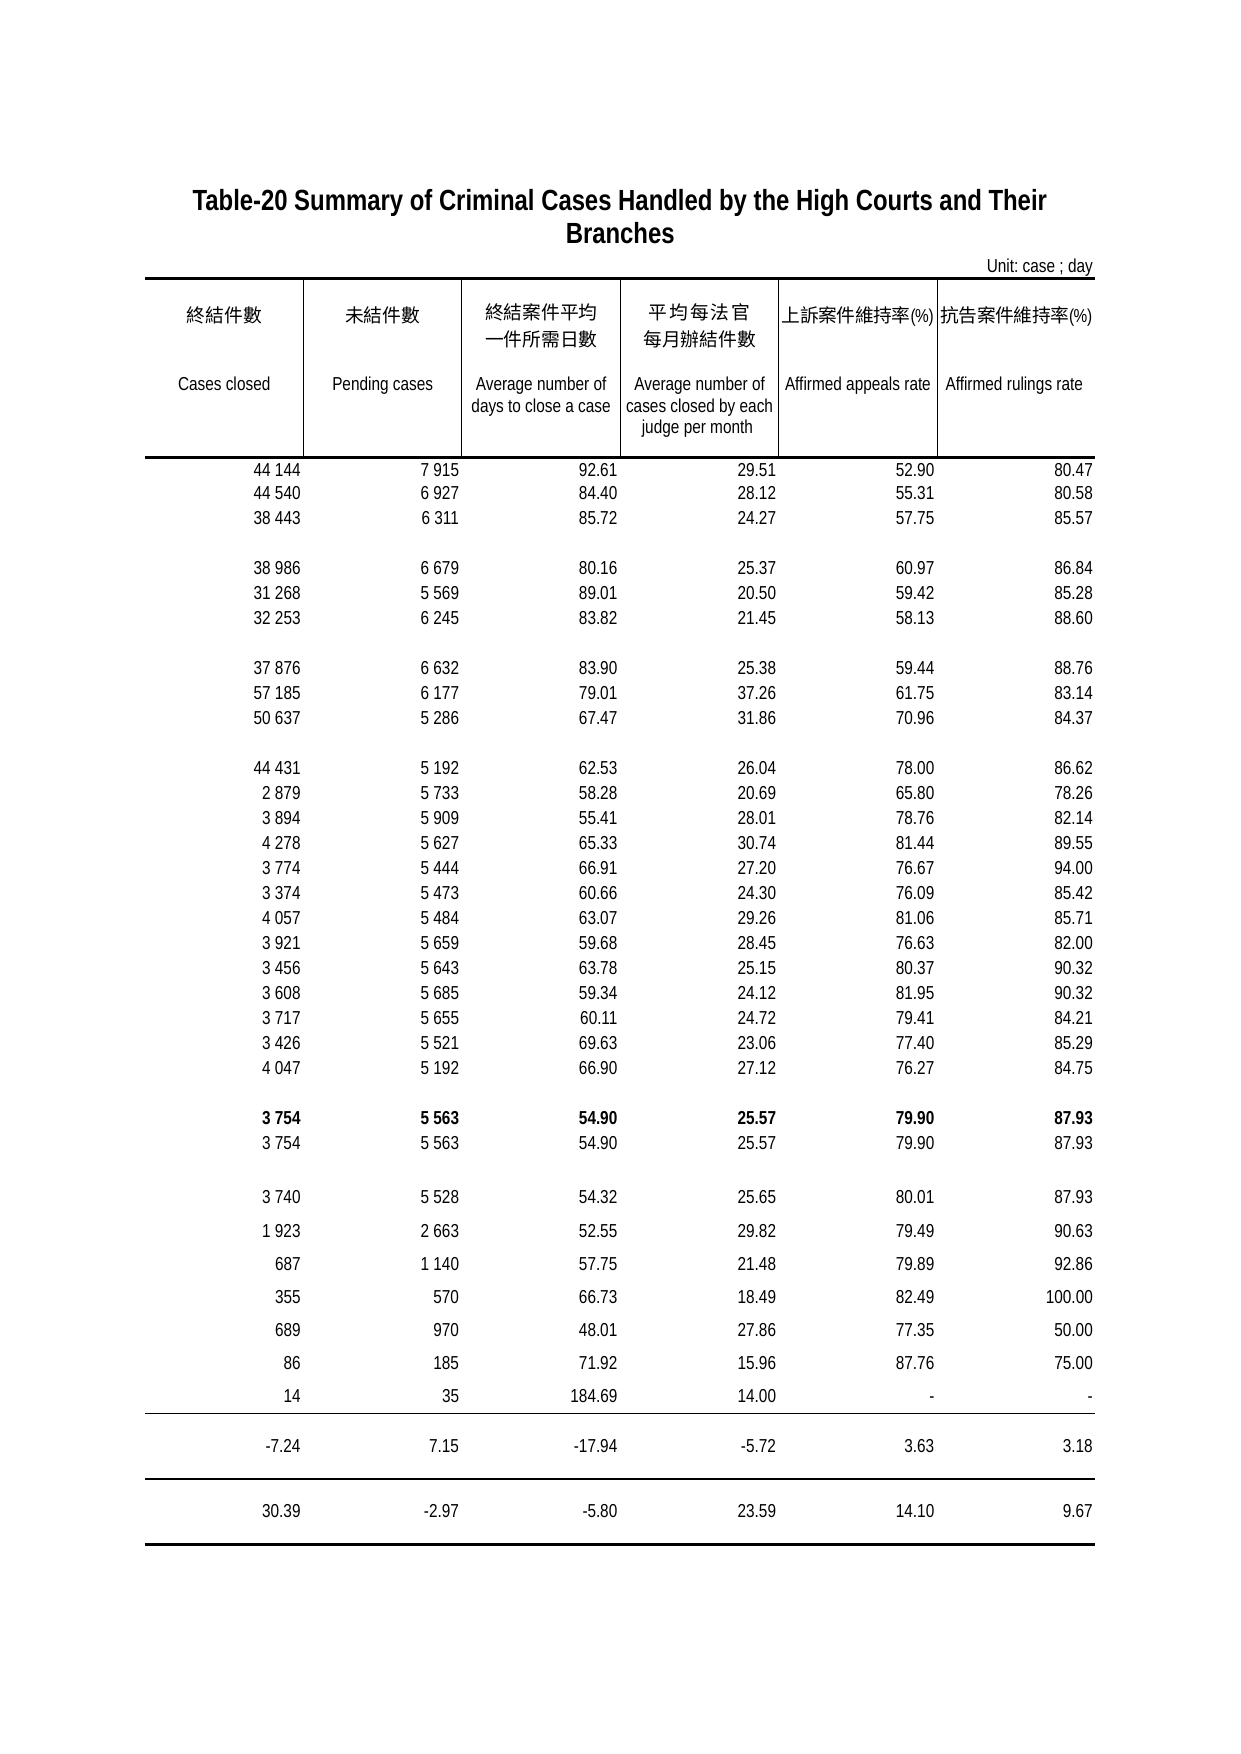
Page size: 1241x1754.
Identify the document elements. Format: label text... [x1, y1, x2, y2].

table_cell 570 [303, 1280, 462, 1313]
table_cell 57.75 [462, 1247, 620, 1280]
table_cell 85.72 [462, 506, 620, 531]
table_cell 5 473 [303, 881, 462, 906]
table_cell 90.63 [937, 1214, 1095, 1247]
table_cell 85.71 [937, 906, 1095, 931]
table_cell 2 663 [303, 1214, 462, 1247]
table_cell 79.90 [779, 1131, 937, 1156]
table_cell [620, 531, 778, 556]
table_cell 54.90 [462, 1131, 620, 1156]
table_cell 59.68 [462, 931, 620, 956]
table_cell 24.12 [620, 981, 778, 1006]
table_cell 20.69 [620, 781, 778, 806]
table_cell 6 927 [303, 481, 462, 506]
table_cell 44 431 [145, 756, 303, 781]
table_cell 84.37 [937, 706, 1095, 731]
table_cell 9.67 [937, 1480, 1095, 1542]
table_cell 5 733 [303, 781, 462, 806]
table_cell 38 443 [145, 506, 303, 531]
table_cell 24.30 [620, 881, 778, 906]
table_cell [779, 1156, 937, 1181]
table_cell [462, 631, 620, 656]
table_cell [303, 1156, 462, 1181]
table_cell 62.53 [462, 756, 620, 781]
table_cell 52.55 [462, 1214, 620, 1247]
table_cell 44 540 [145, 481, 303, 506]
table_cell 5 528 [303, 1181, 462, 1214]
table_cell [779, 631, 937, 656]
text Unit: case ; day [148, 255, 1092, 277]
table_cell 81.44 [779, 831, 937, 856]
table_cell 3 754 [145, 1131, 303, 1156]
table_cell 24.27 [620, 506, 778, 531]
table_cell [937, 1156, 1095, 1181]
table_cell 54.32 [462, 1181, 620, 1214]
table_cell 76.67 [779, 856, 937, 881]
table_cell [620, 731, 778, 756]
table_cell 69.63 [462, 1031, 620, 1056]
table_cell 14 [145, 1379, 303, 1412]
table_cell 5 286 [303, 706, 462, 731]
table_cell 3 754 [145, 1106, 303, 1131]
table_cell 25.65 [620, 1181, 778, 1214]
table_cell [779, 531, 937, 556]
table_cell 28.45 [620, 931, 778, 956]
table_cell 66.90 [462, 1056, 620, 1081]
table_cell 27.20 [620, 856, 778, 881]
table_cell 5 655 [303, 1006, 462, 1031]
table_cell 63.07 [462, 906, 620, 931]
table_cell 79.90 [779, 1106, 937, 1131]
table_cell [303, 531, 462, 556]
table_cell 25.57 [620, 1131, 778, 1156]
table_cell 23.59 [620, 1480, 778, 1542]
table_cell 355 [145, 1280, 303, 1313]
table_cell 85.29 [937, 1031, 1095, 1056]
table_cell 52.90 [779, 459, 937, 481]
table_cell 60.66 [462, 881, 620, 906]
table_cell Average number of cases closed by each judge per month [621, 373, 778, 456]
table_cell 3 426 [145, 1031, 303, 1056]
table_cell 3 717 [145, 1006, 303, 1031]
table_cell 21.48 [620, 1247, 778, 1280]
table_cell 78.00 [779, 756, 937, 781]
table_header 抗告案件維持率(%) [938, 280, 1095, 371]
table_cell [145, 1156, 303, 1181]
table_cell 80.16 [462, 556, 620, 581]
table_cell [462, 731, 620, 756]
table_cell 20.50 [620, 581, 778, 606]
table_cell 80.47 [937, 459, 1095, 481]
table_cell 60.11 [462, 1006, 620, 1031]
table_cell 55.31 [779, 481, 937, 506]
table_cell 5 909 [303, 806, 462, 831]
table_cell 67.47 [462, 706, 620, 731]
table_cell 184.69 [462, 1379, 620, 1412]
table_cell Affirmed appeals rate [779, 373, 937, 456]
table_cell Pending cases [304, 373, 461, 456]
table_cell 79.89 [779, 1247, 937, 1280]
table_cell 31.86 [620, 706, 778, 731]
table_cell [145, 631, 303, 656]
table_header 上訴案件維持率(%) [779, 280, 937, 371]
table_cell 4 057 [145, 906, 303, 931]
table_cell 5 569 [303, 581, 462, 606]
table_cell 5 192 [303, 1056, 462, 1081]
table_cell 89.01 [462, 581, 620, 606]
table_cell 59.34 [462, 981, 620, 1006]
table_cell 65.80 [779, 781, 937, 806]
table_cell 6 245 [303, 606, 462, 631]
table_cell 90.32 [937, 956, 1095, 981]
table_cell 25.15 [620, 956, 778, 981]
table_cell 4 278 [145, 831, 303, 856]
table_cell 80.37 [779, 956, 937, 981]
table_cell [145, 531, 303, 556]
table_cell 100.00 [937, 1280, 1095, 1313]
table_cell 37.26 [620, 681, 778, 706]
table_cell 63.78 [462, 956, 620, 981]
table_cell 80.01 [779, 1181, 937, 1214]
table_cell 87.76 [779, 1346, 937, 1379]
table_cell 79.01 [462, 681, 620, 706]
table_cell 3 894 [145, 806, 303, 831]
table_cell [303, 1081, 462, 1106]
table_cell 84.75 [937, 1056, 1095, 1081]
table_cell 970 [303, 1313, 462, 1346]
table_cell 57 185 [145, 681, 303, 706]
table_cell 76.63 [779, 931, 937, 956]
table_cell [937, 1081, 1095, 1106]
table_cell [145, 1081, 303, 1106]
table_cell 92.61 [462, 459, 620, 481]
table_cell 83.90 [462, 656, 620, 681]
table_cell 61.75 [779, 681, 937, 706]
table_cell 59.44 [779, 656, 937, 681]
table_cell 5 444 [303, 856, 462, 881]
table_cell 81.06 [779, 906, 937, 931]
table_cell 76.09 [779, 881, 937, 906]
table_header 未結件數 [304, 280, 461, 371]
table_cell 6 679 [303, 556, 462, 581]
table_cell [779, 731, 937, 756]
table_cell 14.00 [620, 1379, 778, 1412]
table_cell 70.96 [779, 706, 937, 731]
table_cell 3 608 [145, 981, 303, 1006]
table_cell -5.72 [620, 1414, 778, 1477]
table_cell 85.57 [937, 506, 1095, 531]
table_cell 5 563 [303, 1106, 462, 1131]
table_cell [620, 631, 778, 656]
table_cell 66.91 [462, 856, 620, 881]
table_cell 18.49 [620, 1280, 778, 1313]
table_cell 82.49 [779, 1280, 937, 1313]
table_cell 185 [303, 1346, 462, 1379]
table_cell 89.55 [937, 831, 1095, 856]
table_cell 30.39 [145, 1480, 303, 1542]
table_cell [937, 631, 1095, 656]
table_cell 6 177 [303, 681, 462, 706]
table_cell 84.21 [937, 1006, 1095, 1031]
table_cell 82.14 [937, 806, 1095, 831]
table_cell 37 876 [145, 656, 303, 681]
table_cell 88.76 [937, 656, 1095, 681]
table_cell 32 253 [145, 606, 303, 631]
table_cell 75.00 [937, 1346, 1095, 1379]
table_cell Average number of days to close a case [462, 373, 620, 456]
table_cell 85.28 [937, 581, 1095, 606]
table_cell 14.10 [779, 1480, 937, 1542]
table_cell 3.18 [937, 1414, 1095, 1477]
table_cell 58.13 [779, 606, 937, 631]
table_cell [462, 1081, 620, 1106]
table_cell 5 643 [303, 956, 462, 981]
table_cell 92.86 [937, 1247, 1095, 1280]
table_cell [779, 1081, 937, 1106]
table_cell 84.40 [462, 481, 620, 506]
table_cell 44 144 [145, 459, 303, 481]
table_cell 687 [145, 1247, 303, 1280]
table_cell 28.12 [620, 481, 778, 506]
table_cell 77.35 [779, 1313, 937, 1346]
table_cell 29.26 [620, 906, 778, 931]
table_cell 5 192 [303, 756, 462, 781]
table_cell 1 140 [303, 1247, 462, 1280]
table_cell [303, 731, 462, 756]
table_cell 83.14 [937, 681, 1095, 706]
table_cell 30.74 [620, 831, 778, 856]
table_cell 5 659 [303, 931, 462, 956]
table_cell 689 [145, 1313, 303, 1346]
table_cell 79.49 [779, 1214, 937, 1247]
table_cell 24.72 [620, 1006, 778, 1031]
table_cell 5 521 [303, 1031, 462, 1056]
table_cell 55.41 [462, 806, 620, 831]
table_cell -2.97 [303, 1480, 462, 1542]
table_cell 94.00 [937, 856, 1095, 881]
table_cell 81.95 [779, 981, 937, 1006]
table_cell [620, 1156, 778, 1181]
table_cell 3.63 [779, 1414, 937, 1477]
table_cell 3 456 [145, 956, 303, 981]
table_cell 50 637 [145, 706, 303, 731]
table_cell 85.42 [937, 881, 1095, 906]
table_cell 66.73 [462, 1280, 620, 1313]
table_cell 3 774 [145, 856, 303, 881]
table_cell 27.12 [620, 1056, 778, 1081]
table_cell 3 921 [145, 931, 303, 956]
table_header 終結案件平均 一件所需日數 [462, 280, 620, 371]
table_cell 76.27 [779, 1056, 937, 1081]
table_cell 31 268 [145, 581, 303, 606]
table_cell 71.92 [462, 1346, 620, 1379]
table_cell Cases closed [145, 373, 303, 456]
table_cell 58.28 [462, 781, 620, 806]
table_cell 65.33 [462, 831, 620, 856]
table_cell 3 374 [145, 881, 303, 906]
table_cell 38 986 [145, 556, 303, 581]
table_cell 3 740 [145, 1181, 303, 1214]
table_cell 87.93 [937, 1131, 1095, 1156]
table_cell 86.84 [937, 556, 1095, 581]
table_cell 1 923 [145, 1214, 303, 1247]
table_cell [303, 631, 462, 656]
table_cell 7 915 [303, 459, 462, 481]
table_cell 86.62 [937, 756, 1095, 781]
table_cell 25.57 [620, 1106, 778, 1131]
table_cell 5 685 [303, 981, 462, 1006]
table_cell 79.41 [779, 1006, 937, 1031]
table_cell 29.51 [620, 459, 778, 481]
table_cell 90.32 [937, 981, 1095, 1006]
table_cell 87.93 [937, 1106, 1095, 1131]
table_cell Affirmed rulings rate [938, 373, 1095, 456]
table_cell 29.82 [620, 1214, 778, 1247]
table_cell 57.75 [779, 506, 937, 531]
table_cell 28.01 [620, 806, 778, 831]
table_header 平均每法官 每月辦結件數 [621, 280, 778, 371]
table_cell 80.58 [937, 481, 1095, 506]
table_cell 7.15 [303, 1414, 462, 1477]
table_cell 6 632 [303, 656, 462, 681]
table_cell [462, 1156, 620, 1181]
table_cell - [937, 1379, 1095, 1412]
table_cell [462, 531, 620, 556]
table_cell 48.01 [462, 1313, 620, 1346]
table_cell 6 311 [303, 506, 462, 531]
table_cell 54.90 [462, 1106, 620, 1131]
table_cell 21.45 [620, 606, 778, 631]
table_cell 59.42 [779, 581, 937, 606]
table_cell [937, 531, 1095, 556]
table_cell 86 [145, 1346, 303, 1379]
table_cell 77.40 [779, 1031, 937, 1056]
table_cell [937, 731, 1095, 756]
table_cell 78.76 [779, 806, 937, 831]
table_cell 82.00 [937, 931, 1095, 956]
table_cell -5.80 [462, 1480, 620, 1542]
table_cell 88.60 [937, 606, 1095, 631]
table_cell 23.06 [620, 1031, 778, 1056]
table_cell 25.38 [620, 656, 778, 681]
table_cell 15.96 [620, 1346, 778, 1379]
table_cell 25.37 [620, 556, 778, 581]
table_cell 5 563 [303, 1131, 462, 1156]
table_cell 35 [303, 1379, 462, 1412]
table_cell 87.93 [937, 1181, 1095, 1214]
table_cell [145, 731, 303, 756]
table_cell 50.00 [937, 1313, 1095, 1346]
table_cell [620, 1081, 778, 1106]
table_cell 5 627 [303, 831, 462, 856]
table_cell 78.26 [937, 781, 1095, 806]
table_cell - [779, 1379, 937, 1412]
table_cell 60.97 [779, 556, 937, 581]
table_cell 5 484 [303, 906, 462, 931]
table_cell 83.82 [462, 606, 620, 631]
table_cell 4 047 [145, 1056, 303, 1081]
table_cell 26.04 [620, 756, 778, 781]
table_header 終結件數 [145, 280, 303, 371]
text Table-20 Summary of Criminal Cases Handled by the High Courts and Their Branches [148, 183, 1092, 250]
table_cell 2 879 [145, 781, 303, 806]
table_cell -7.24 [145, 1414, 303, 1477]
table_cell -17.94 [462, 1414, 620, 1477]
table_cell 27.86 [620, 1313, 778, 1346]
